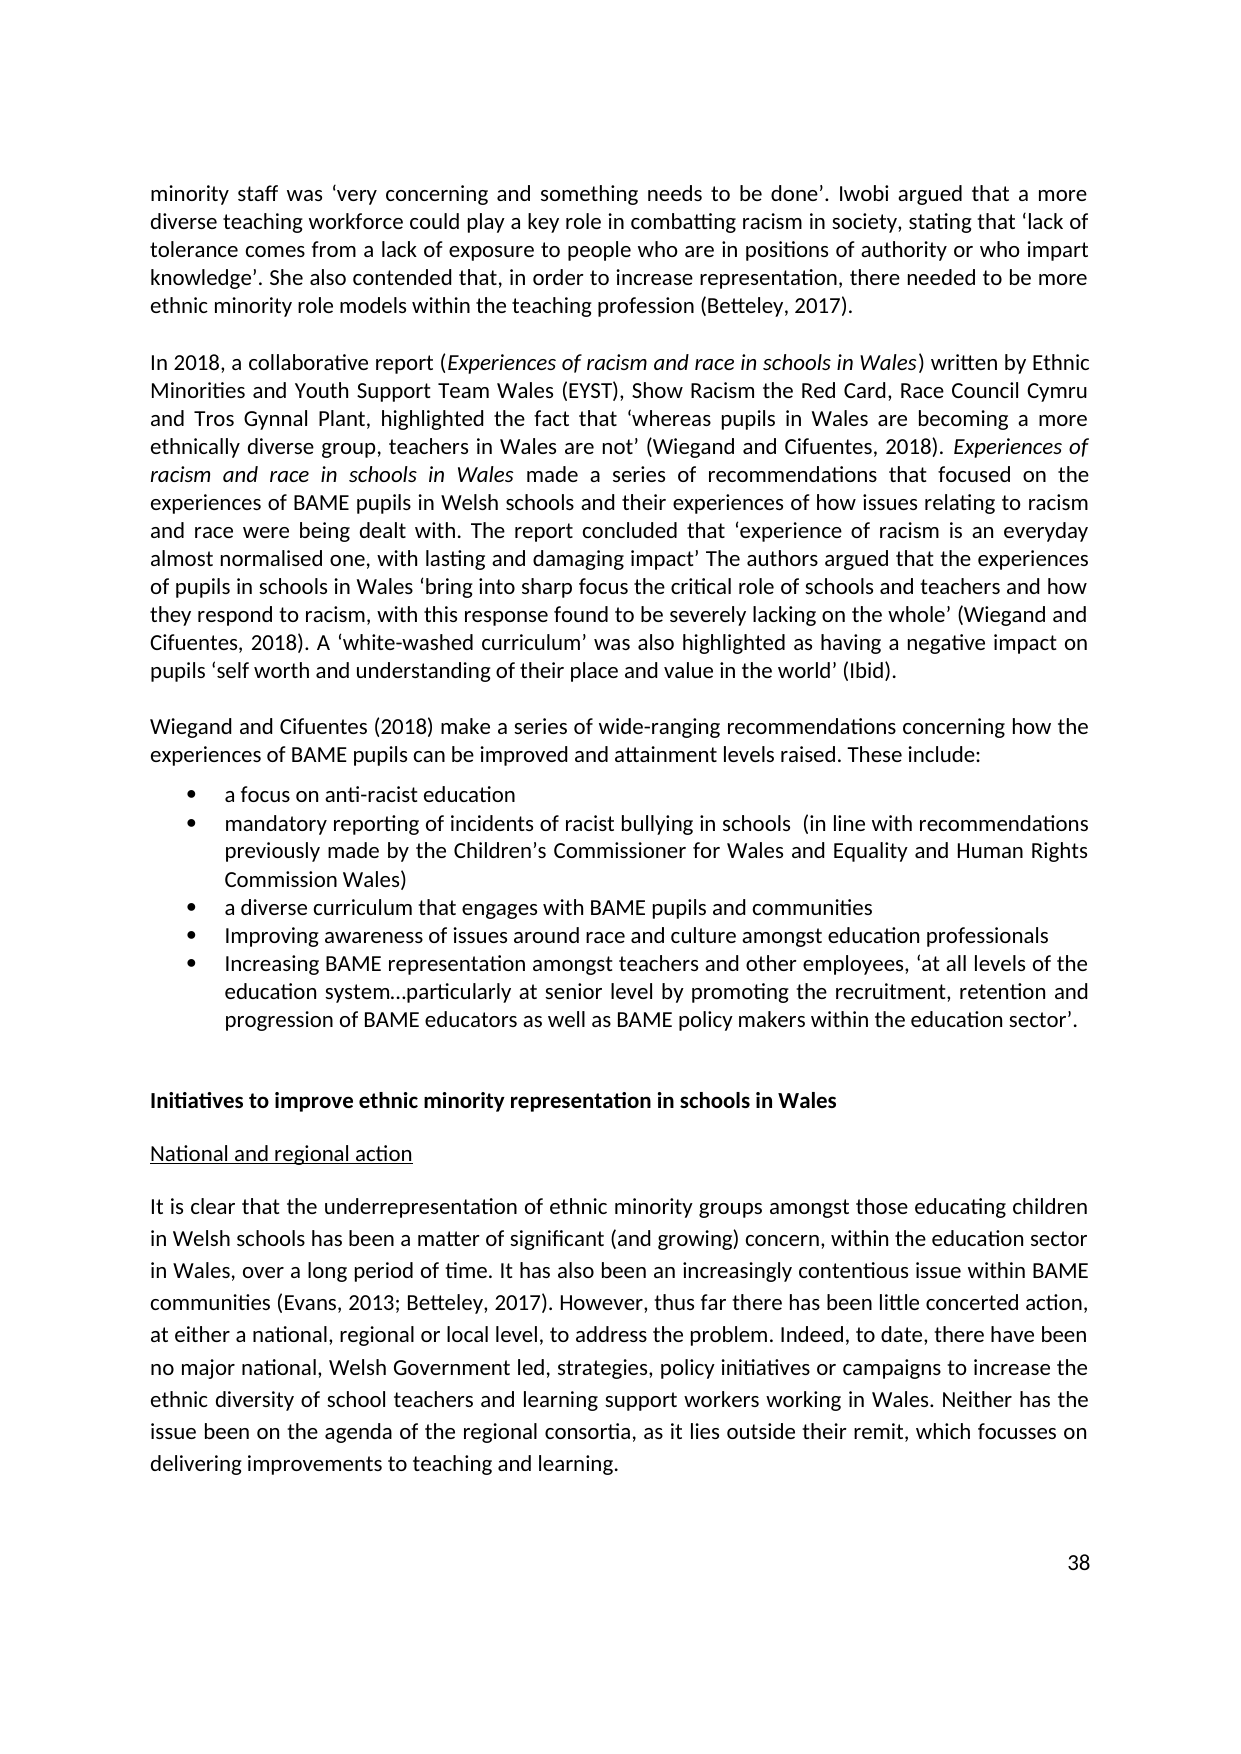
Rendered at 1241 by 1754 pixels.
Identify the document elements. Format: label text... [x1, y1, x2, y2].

list mandatory reporting of incidents of racist bullying in schools (in line with recommendations previously made by the Children’s Commissioner for Wales and Equality and Human Rights Commission Wales) [187, 809, 1090, 893]
text minority staff was ‘very concerning and something needs to be done’. Iwobi argued that a more diverse teaching workforce could play a key role in combatting racism in society, stating that ‘lack of tolerance comes from a lack of exposure to people who are in positions of authority or who impart knowledge’. She also contended that, in order to increase representation, there needed to be more ethnic minority role models within the teaching profession (Betteley, 2017). [150, 179, 1090, 319]
text Initiatives to improve ethnic minority representation in schools in Wales [150, 1086, 1090, 1114]
text It is clear that the underrepresentation of ethnic minority groups amongst those educating children in Welsh schools has been a matter of significant (and growing) concern, within the education sector in Wales, over a long period of time. It has also been an increasingly contentious issue within BAME communities (Evans, 2013; Betteley, 2017). However, thus far there has been little concerted action, at either a national, regional or local level, to address the problem. Indeed, to date, there have been no major national, Welsh Government led, strategies, policy initiatives or campaigns to increase the ethnic diversity of school teachers and learning support workers working in Wales. Neither has the issue been on the agenda of the regional consortia, as it lies outside their remit, which focusses on delivering improvements to teaching and learning. [150, 1192, 1090, 1477]
text In 2018, a collaborative report (Experiences of racism and race in schools in Wales) written by Ethnic Minorities and Youth Support Team Wales (EYST), Show Racism the Red Card, Race Council Cymru and Tros Gynnal Plant, highlighted the fact that ‘whereas pupils in Wales are becoming a more ethnically diverse group, teachers in Wales are not’ (Wiegand and Cifuentes, 2018). Experiences of racism and race in schools in Wales made a series of recommendations that focused on the experiences of BAME pupils in Welsh schools and their experiences of how issues relating to racism and race were being dealt with. The report concluded that ‘experience of racism is an everyday almost normalised one, with lasting and damaging impact’ The authors argued that the experiences of pupils in schools in Wales ‘bring into sharp focus the critical role of schools and teachers and how they respond to racism, with this response found to be severely lacking on the whole’ (Wiegand and Cifuentes, 2018). A ‘white-washed curriculum’ was also highlighted as having a negative impact on pupils ‘self worth and understanding of their place and value in the world’ (Ibid). [150, 348, 1090, 684]
list Increasing BAME representation amongst teachers and other employees, ‘at all levels of the education system…particularly at senior level by promoting the recruitment, retention and progression of BAME educators as well as BAME policy makers within the education sector’. [187, 949, 1090, 1033]
list a focus on anti-racist education [187, 781, 1090, 809]
list Improving awareness of issues around race and culture amongst education professionals [187, 921, 1090, 949]
list a diverse curriculum that engages with BAME pupils and communities [187, 893, 1090, 921]
text National and regional action [150, 1139, 1090, 1167]
text Wiegand and Cifuentes (2018) make a series of wide-ranging recommendations concerning how the experiences of BAME pupils can be improved and attainment levels raised. These include: [150, 712, 1090, 768]
